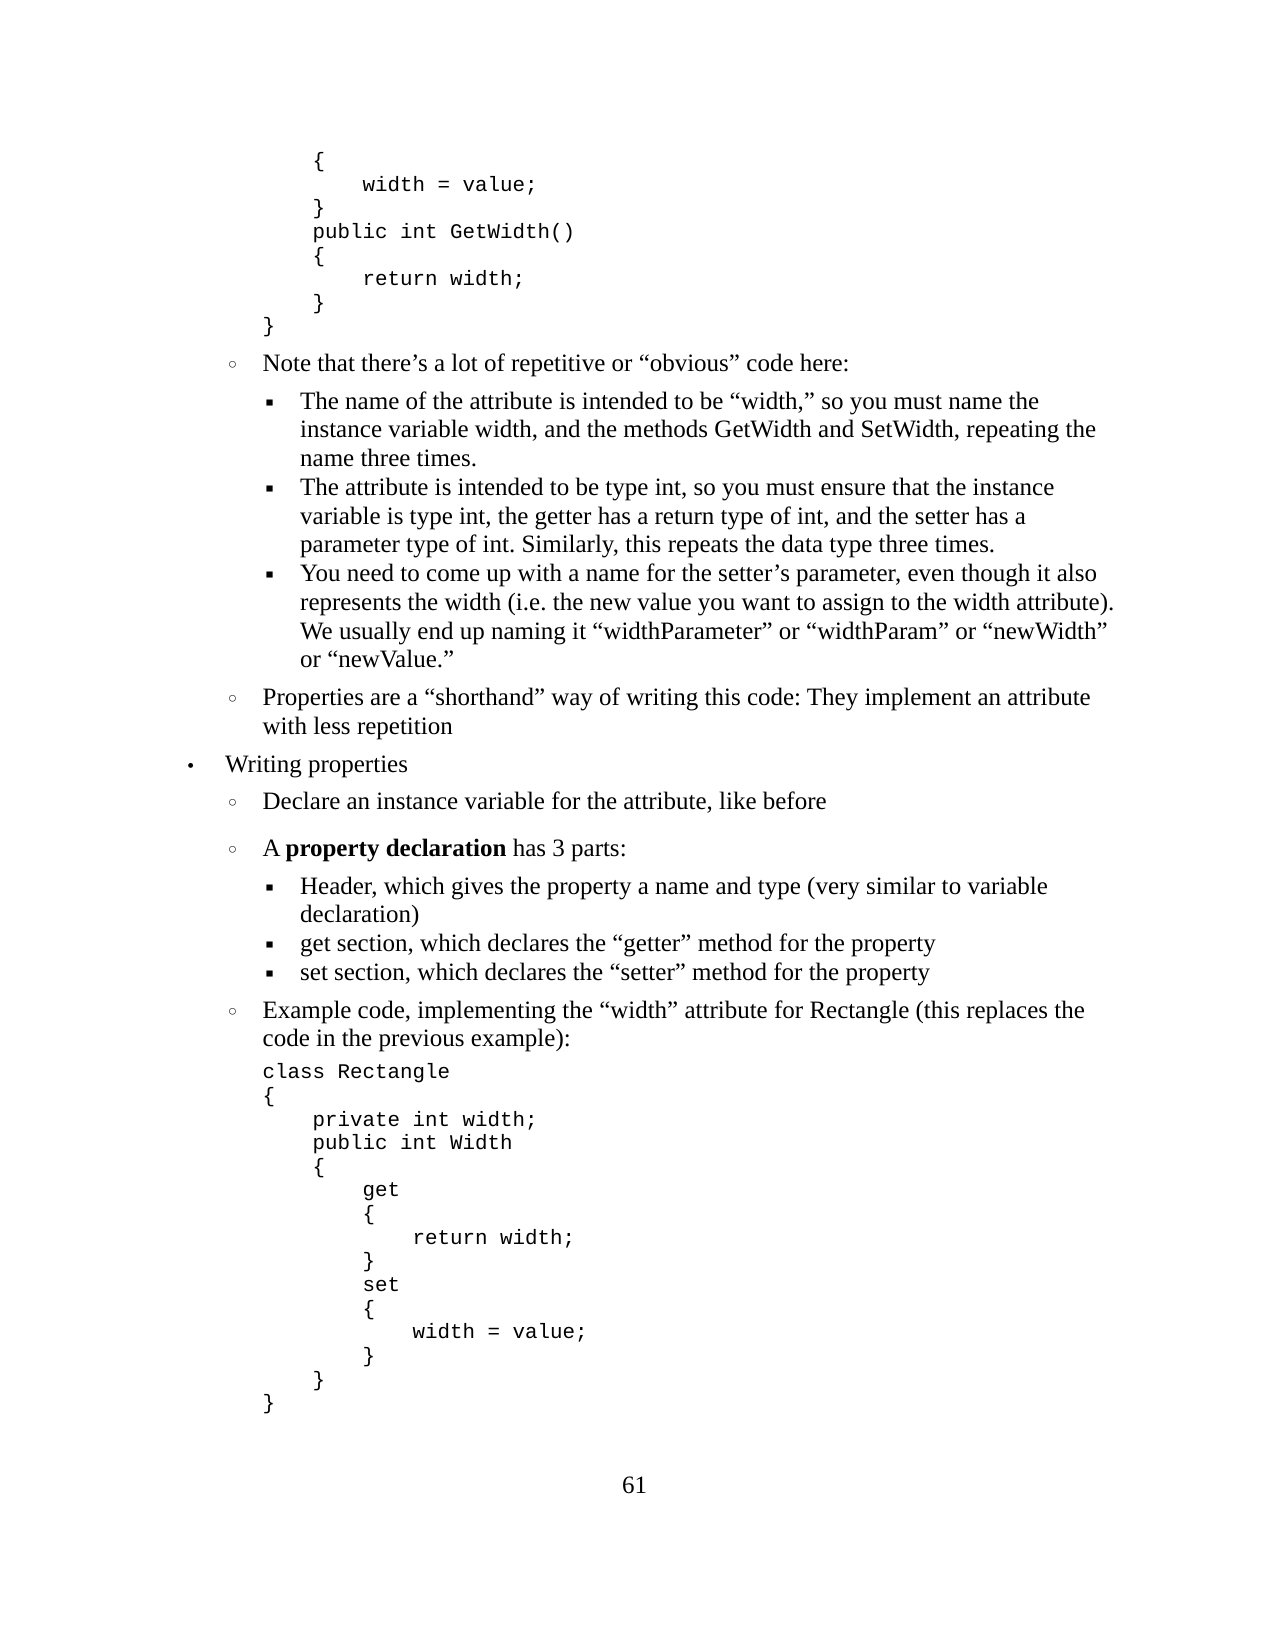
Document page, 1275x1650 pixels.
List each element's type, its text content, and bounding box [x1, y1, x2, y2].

list get section, which declares the “getter” method for the property [262, 928, 1125, 957]
list } [225, 197, 1125, 221]
list } [225, 1369, 1125, 1392]
list public int GetWidth() [225, 221, 1125, 244]
list Writing properties [187, 749, 1125, 777]
list width = value; [225, 174, 1125, 197]
list { [225, 150, 1125, 174]
list Note that there’s a lot of repetitive or “obvious” code here: [225, 348, 1125, 377]
list } [225, 316, 1125, 339]
list return width; [225, 1227, 1125, 1250]
list { [225, 1203, 1125, 1227]
list class Rectangle [225, 1061, 1125, 1085]
list Declare an instance variable for the attribute, like before [225, 786, 1125, 815]
list { [225, 1298, 1125, 1321]
list set [225, 1274, 1125, 1298]
list The name of the attribute is intended to be “width,” so you must name the instance variable width, and the methods GetWidth and SetWidth, repeating the name three times. [262, 386, 1125, 472]
list The attribute is intended to be type int, so you must ensure that the instance variable is type int, the getter has a return type of int, and the setter has a parameter type of int. Similarly, this repeats the data type three times. [262, 472, 1125, 558]
list public int Width [225, 1132, 1125, 1156]
list { [225, 1156, 1125, 1179]
list } [225, 1392, 1125, 1416]
list private int width; [225, 1108, 1125, 1132]
list A property declaration has 3 parts: [225, 833, 1125, 862]
list } [225, 1250, 1125, 1274]
list { [225, 244, 1125, 268]
list { [225, 1085, 1125, 1108]
list get [225, 1179, 1125, 1203]
list You need to come up with a name for the setter’s parameter, even though it also represents the width (i.e. the new value you want to assign to the width attribute). We usually end up naming it “widthParameter” or “widthParam” or “newWidth” or “newValue.” [262, 558, 1125, 673]
list Header, which gives the property a name and type (very similar to variable declaration) [262, 871, 1125, 928]
list set section, which declares the “setter” method for the property [262, 957, 1125, 986]
list Example code, implementing the “width” attribute for Rectangle (this replaces the code in the previous example): [225, 995, 1125, 1052]
list } [225, 1345, 1125, 1369]
list return width; [225, 268, 1125, 292]
list width = value; [225, 1321, 1125, 1345]
list Properties are a “shorthand” way of writing this code: They implement an attribute with less repetition [225, 682, 1125, 740]
list } [225, 292, 1125, 316]
